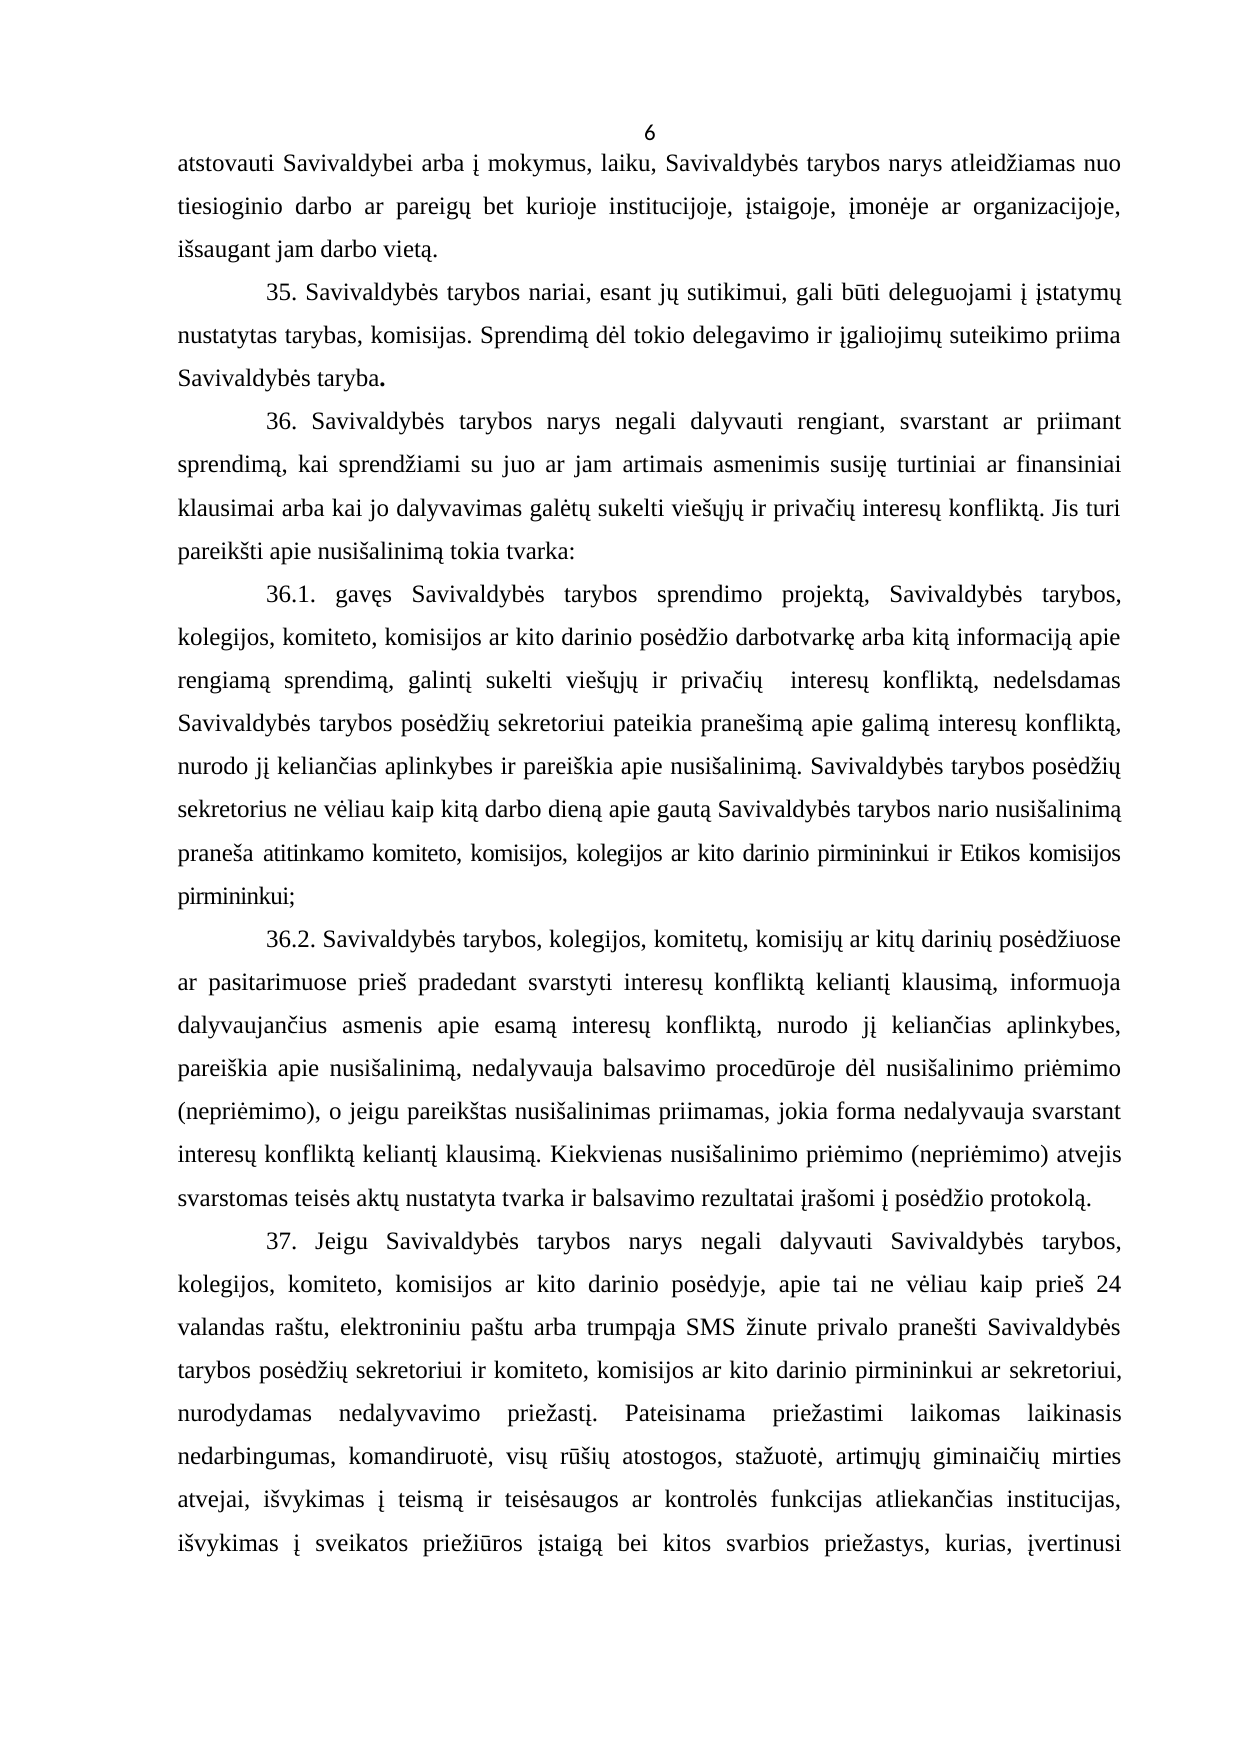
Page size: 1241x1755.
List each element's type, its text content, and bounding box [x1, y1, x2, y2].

text 36.1. gavęs Savivaldybės tarybos sprendimo projektą, Savivaldybės tarybos, kolegijos, komiteto, komisijos ar kito darinio posėdžio darbotvarkę arba kitą informaciją apie rengiamą sprendimą, galintį sukelti viešųjų ir privačių interesų konfliktą, nedelsdamas Savivaldybės tarybos posėdžių sekretoriui pateikia pranešimą apie galimą interesų konfliktą, nurodo jį keliančias aplinkybes ir pareiškia apie nusišalinimą. Savivaldybės tarybos posėdžių sekretorius ne vėliau kaip kitą darbo dieną apie gautą Savivaldybės tarybos nario nusišalinimą praneša atitinkamo komiteto, komisijos, kolegijos ar kito darinio pirmininkui ir Etikos komisijos pirmininkui; [177, 579, 1122, 909]
text 35. Savivaldybės tarybos nariai, esant jų sutikimui, gali būti deleguojami į įstatymų nustatytas tarybas, komisijas. Sprendimą dėl tokio delegavimo ir įgaliojimų suteikimo priima Savivaldybės taryba. [177, 277, 1122, 392]
text 37. Jeigu Savivaldybės tarybos narys negali dalyvauti Savivaldybės tarybos, kolegijos, komiteto, komisijos ar kito darinio posėdyje, apie tai ne vėliau kaip prieš 24 valandas raštu, elektroniniu paštu arba trumpąja SMS žinute privalo pranešti Savivaldybės tarybos posėdžių sekretoriui ir komiteto, komisijos ar kito darinio pirmininkui ar sekretoriui, nurodydamas nedalyvavimo priežastį. Pateisinama priežastimi laikomas laikinasis nedarbingumas, komandiruotė, visų rūšių atostogos, stažuotė, artimųjų giminaičių mirties atvejai, išvykimas į teismą ir teisėsaugos ar kontrolės funkcijas atliekančias institucijas, išvykimas į sveikatos priežiūros įstaigą bei kitos svarbios priežastys, kurias, įvertinusi [177, 1226, 1122, 1556]
text atstovauti Savivaldybei arba į mokymus, laiku, Savivaldybės tarybos narys atleidžiamas nuo tiesioginio darbo ar pareigų bet kurioje institucijoje, įstaigoje, įmonėje ar organizacijoje, išsaugant jam darbo vietą. [177, 148, 1122, 263]
text 36. Savivaldybės tarybos narys negali dalyvauti rengiant, svarstant ar priimant sprendimą, kai sprendžiami su juo ar jam artimais asmenimis susiję turtiniai ar finansiniai klausimai arba kai jo dalyvavimas galėtų sukelti viešųjų ir privačių interesų konfliktą. Jis turi pareikšti apie nusišalinimą tokia tvarka: [177, 406, 1122, 564]
text 36.2. Savivaldybės tarybos, kolegijos, komitetų, komisijų ar kitų darinių posėdžiuose ar pasitarimuose prieš pradedant svarstyti interesų konfliktą keliantį klausimą, informuoja dalyvaujančius asmenis apie esamą interesų konfliktą, nurodo jį keliančias aplinkybes, pareiškia apie nusišalinimą, nedalyvauja balsavimo procedūroje dėl nusišalinimo priėmimo (nepriėmimo), o jeigu pareikštas nusišalinimas priimamas, jokia forma nedalyvauja svarstant interesų konfliktą keliantį klausimą. Kiekvienas nusišalinimo priėmimo (nepriėmimo) atvejis svarstomas teisės aktų nustatyta tvarka ir balsavimo rezultatai įrašomi į posėdžio protokolą. [177, 924, 1122, 1211]
